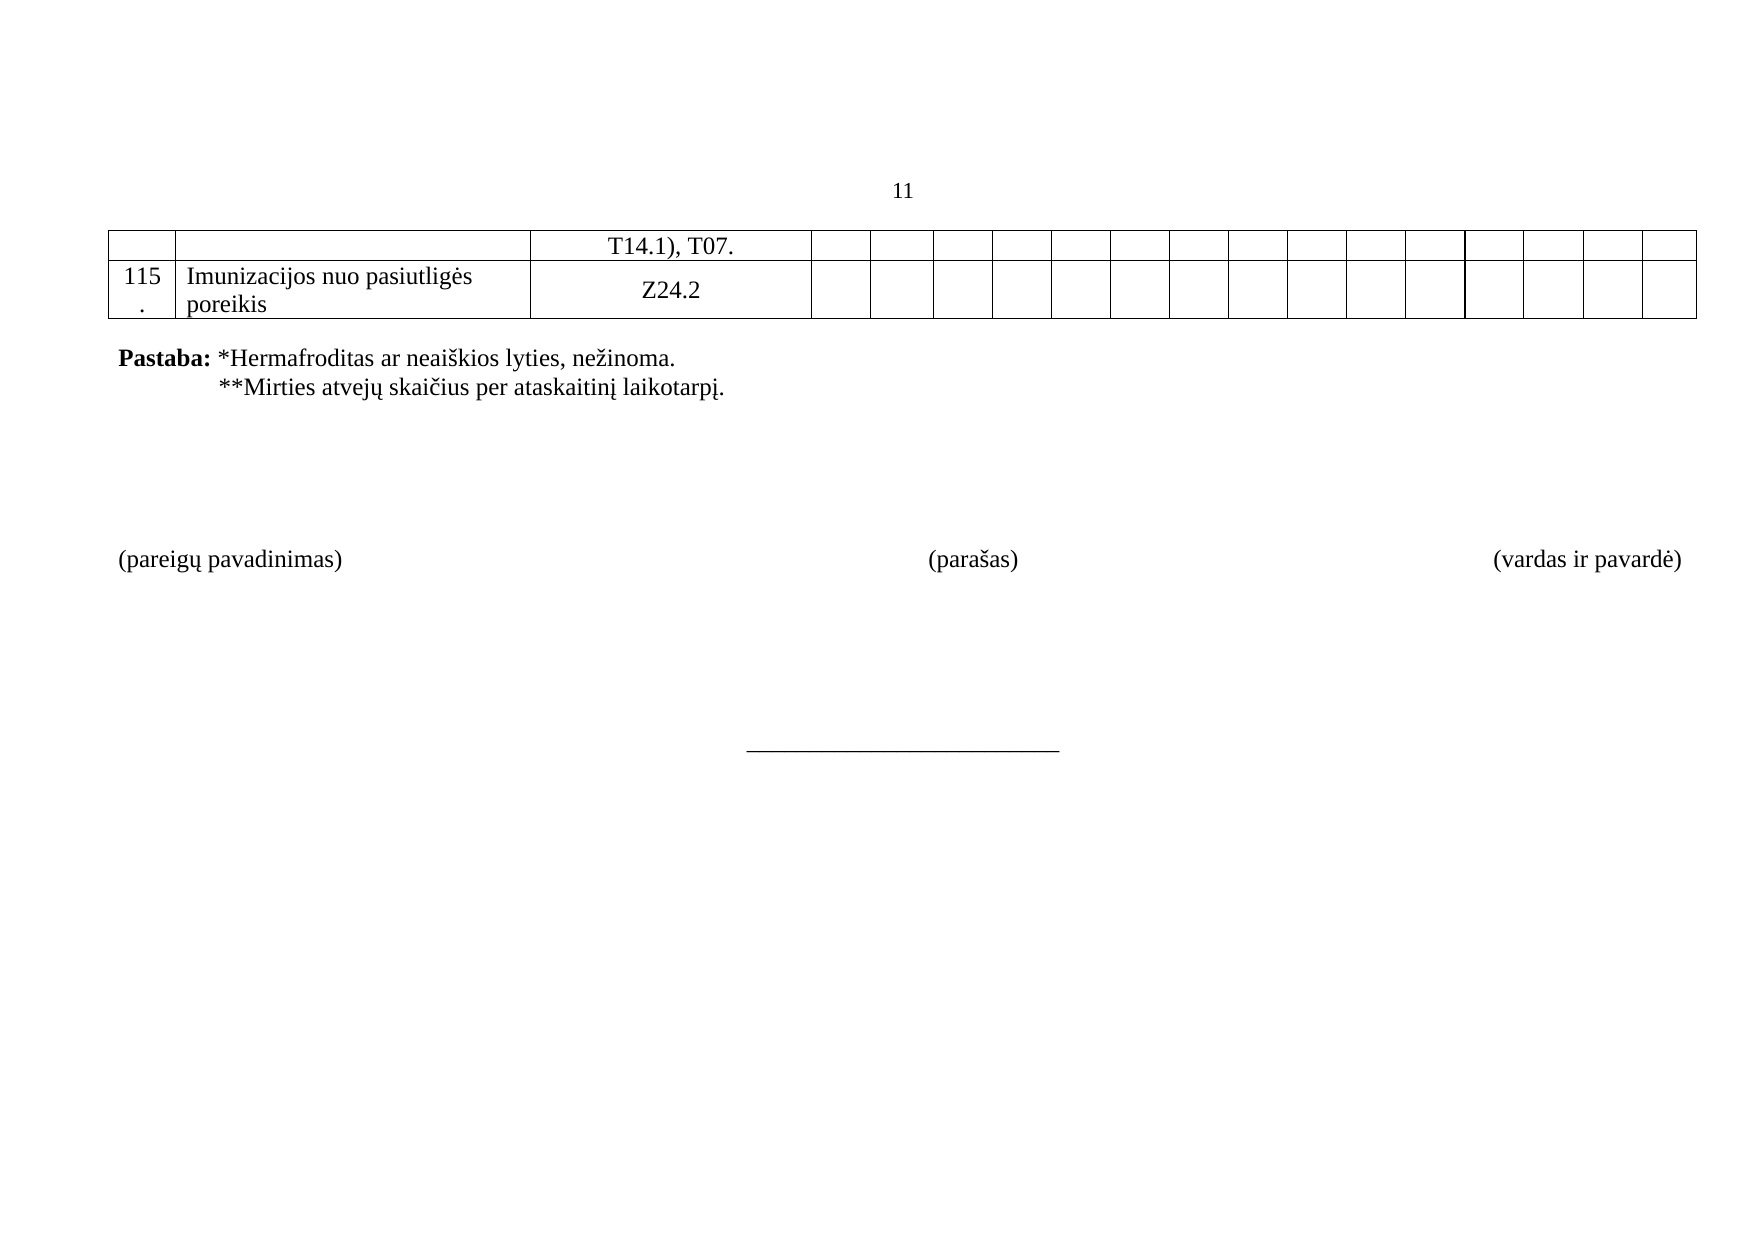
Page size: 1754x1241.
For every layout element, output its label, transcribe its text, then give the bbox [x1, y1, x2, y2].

table_cell [1406, 261, 1464, 318]
table_cell [1643, 231, 1696, 260]
table_cell [934, 231, 992, 260]
table_cell [1288, 261, 1346, 318]
table_cell [1347, 261, 1405, 318]
table_cell [176, 231, 530, 260]
table_cell 115. [109, 261, 175, 318]
table_cell [1584, 261, 1642, 318]
table_cell Imunizacijos nuo pasiutligės poreikis [176, 261, 530, 318]
table_cell [109, 231, 175, 260]
table_cell [993, 261, 1051, 318]
table_cell [1111, 261, 1169, 318]
table_cell [1170, 261, 1228, 318]
table_cell [1170, 231, 1228, 260]
text (pareigų pavadinimas) (parašas) (vardas ir pavardė) [118, 544, 1687, 573]
table_cell [1466, 261, 1523, 318]
table_cell T14.1), T07. [531, 231, 811, 260]
table_cell [993, 231, 1051, 260]
table_cell [1524, 261, 1583, 318]
table_cell [1229, 231, 1287, 260]
text _________________________ [118, 717, 1687, 754]
text **Mirties atvejų skaičius per ataskaitinį laikotarpį. [118, 372, 1687, 401]
table_cell [871, 231, 933, 260]
table_cell [1643, 261, 1696, 318]
table_cell [1288, 231, 1346, 260]
table_cell [1052, 231, 1110, 260]
table_cell [934, 261, 992, 318]
table_cell [1111, 231, 1169, 260]
text Pastaba: *Hermafroditas ar neaiškios lyties, nežinoma. [118, 343, 1687, 372]
table_cell [1347, 231, 1405, 260]
table_cell [871, 261, 933, 318]
table_cell [1052, 261, 1110, 318]
table_cell [812, 231, 870, 260]
table_cell Z24.2 [531, 261, 811, 318]
table_cell [1524, 231, 1583, 260]
table_cell [1229, 261, 1287, 318]
table_cell [1584, 231, 1642, 260]
table_cell [812, 261, 870, 318]
table_cell [1406, 231, 1464, 260]
table_cell [1466, 231, 1523, 260]
